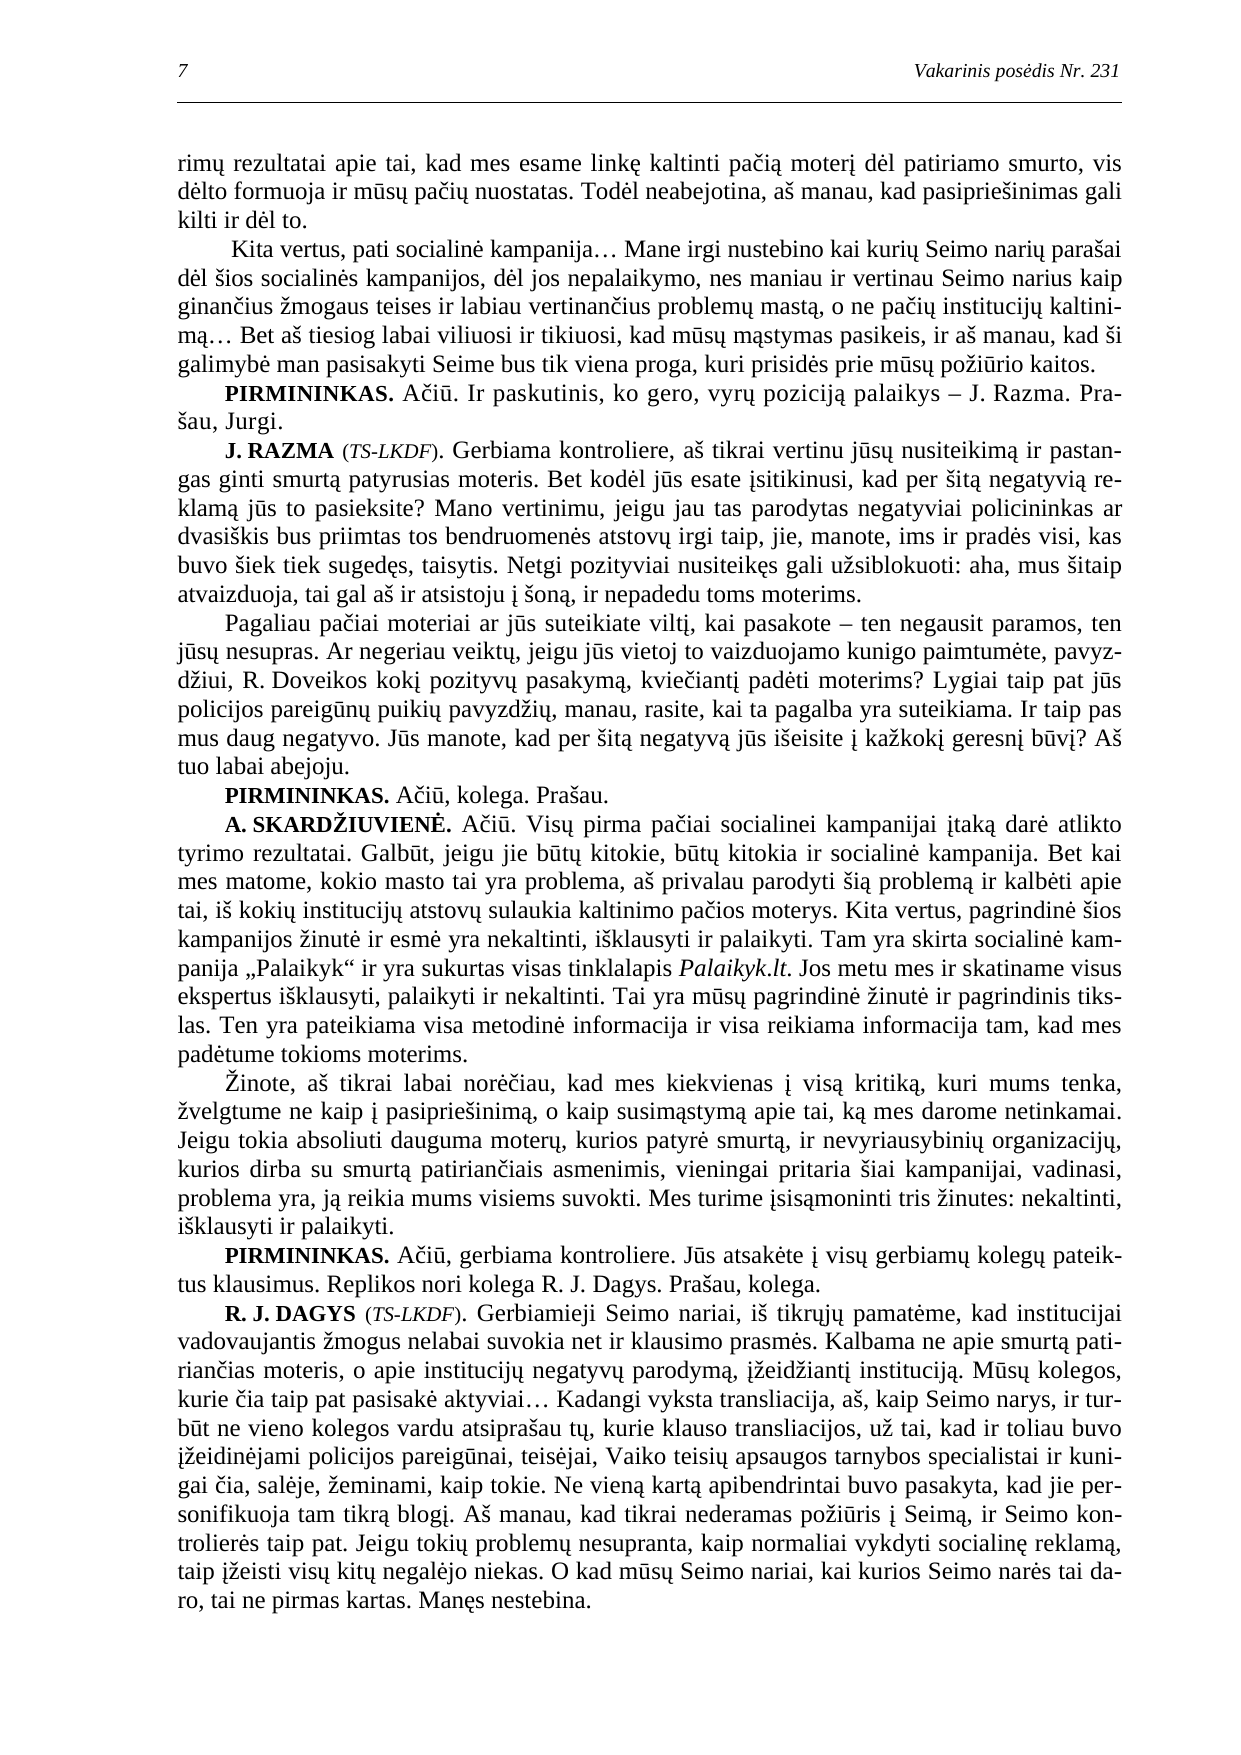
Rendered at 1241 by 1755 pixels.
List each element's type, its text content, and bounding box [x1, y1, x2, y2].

text Ži­no­te, aš tik­rai la­bai no­rė­čiau, kad mes kiek­vie­nas į vi­są kri­ti­ką, ku­ri mums ten­ka, žvelg­tu­me ne kaip į pa­si­prie­ši­ni­mą, o kaip su­si­mąs­ty­mą apie tai, ką mes da­ro­me ne­tin­ka­mai. Jei­gu to­kia ab­so­liu­ti dau­gu­ma mo­te­rų, ku­rios pa­ty­rė smur­tą, ir ne­vy­riau­sy­bi­nių or­ga­ni­za­ci­jų, ku­rios dir­ba su smur­tą pa­ti­rian­čiais as­me­ni­mis, vie­nin­gai pri­ta­ria šiai kam­pa­ni­jai, va­di­na­si, pro­ble­ma yra, ją rei­kia mums vi­siems su­vok­ti. Mes tu­ri­me įsi­są­mo­nin­ti tris ži­nu­tes: ne­kal­tin­ti, iš­klau­sy­ti ir pa­lai­ky­ti. [177, 1068, 1122, 1240]
text ri­mų re­zul­ta­tai apie tai, kad mes esa­me lin­kę kal­tin­ti pa­čią mo­te­rį dėl pa­ti­ria­mo smur­to, vis dėl­to for­muo­ja ir mū­sų pa­čių nuo­sta­tas. To­dėl ne­abe­jo­ti­na, aš ma­nau, kad pa­si­prie­ši­ni­mas ga­li kil­ti ir dėl to. [177, 148, 1122, 234]
text PIRMININKAS. Ačiū. Ir pas­ku­ti­nis, ko ge­ro, vy­rų po­zi­ci­ją pa­lai­kys – J. Raz­ma. Pra­šau, Jur­gi. [177, 378, 1122, 435]
text Pa­ga­liau pa­čiai mo­te­riai ar jūs su­tei­kia­te vil­tį, kai pa­sa­ko­te – ten ne­gau­sit pa­ra­mos, ten jū­sų ne­su­pras. Ar ne­ge­riau veik­tų, jei­gu jūs vie­toj to vaiz­duo­ja­mo ku­ni­go pa­im­tu­mė­te, pa­vyz­džiui, R. Do­vei­kos ko­kį po­zi­ty­vų pa­sa­ky­mą, kvie­čian­tį pa­dė­ti mo­te­rims? Ly­giai taip pat jūs po­li­ci­jos pa­rei­gū­nų pui­kių pa­vyz­džių, ma­nau, ra­si­te, kai ta pa­gal­ba yra su­tei­kia­ma. Ir taip pas mus daug ne­ga­ty­vo. Jūs ma­no­te, kad per ši­tą ne­ga­ty­vą jūs iš­ei­si­te į kaž­ko­kį ge­res­nį bū­vį? Aš tuo la­bai abe­jo­ju. [177, 608, 1122, 780]
text A. SKARDŽIUVIENĖ. Ačiū. Vi­sų pir­ma pa­čiai so­cia­li­nei kam­pa­ni­jai įta­ką da­rė at­lik­to ty­ri­mo re­zul­ta­tai. Gal­būt, jei­gu jie bū­tų ki­to­kie, bū­tų ki­to­kia ir so­cia­li­nė kam­pa­ni­ja. Bet kai mes ma­to­me, ko­kio mas­to tai yra pro­ble­ma, aš pri­va­lau pa­ro­dy­ti šią pro­ble­mą ir kal­bė­ti apie tai, iš ko­kių ins­ti­tu­ci­jų at­sto­vų su­lau­kia kal­ti­ni­mo pa­čios mo­te­rys. Ki­ta ver­tus, pa­grin­di­nė šios kam­pa­ni­jos ži­nu­tė ir es­mė yra ne­kal­tin­ti, iš­klau­sy­ti ir pa­lai­ky­ti. Tam yra skir­ta so­cia­li­nė kam­pa­ni­ja „Pa­lai­kyk“ ir yra su­kur­tas vi­sas tin­kla­la­pis Pa­lai­kyk.lt. Jos me­tu mes ir ska­ti­na­me vi­sus eks­per­tus iš­klau­sy­ti, pa­lai­ky­ti ir ne­kal­tin­ti. Tai yra mū­sų pa­grin­di­nė ži­nu­tė ir pa­grin­di­nis tiks­las. Ten yra pa­tei­kia­ma vi­sa me­to­di­nė in­for­ma­ci­ja ir vi­sa rei­kia­ma in­for­ma­ci­ja tam, kad mes pa­dė­tu­me to­kioms mo­te­rims. [177, 809, 1122, 1068]
text Ki­ta ver­tus, pa­ti so­cia­li­nė kam­pa­ni­ja… Ma­ne ir­gi nu­ste­bi­no kai ku­rių Sei­mo na­rių pa­ra­šai dėl šios so­cia­li­nės kam­pa­ni­jos, dėl jos ne­pa­lai­ky­mo, nes ma­niau ir ver­ti­nau Sei­mo na­rius kaip gi­nan­čius žmo­gaus tei­ses ir la­biau ver­ti­nan­čius pro­ble­mų mas­tą, o ne pa­čių ins­ti­tu­ci­jų kal­ti­ni­mą… Bet aš tie­siog la­bai vi­liuo­si ir ti­kiuo­si, kad mū­sų mąs­ty­mas pa­si­keis, ir aš ma­nau, kad ši ga­li­my­bė man pa­si­sa­ky­ti Sei­me bus tik vie­na pro­ga, ku­ri pri­si­dės prie mū­sų po­žiū­rio kai­tos. [177, 234, 1122, 378]
text R. J. DAGYS (TS-LKDF). Ger­bia­mie­ji Sei­mo na­riai, iš tik­rų­jų pa­ma­tė­me, kad ins­ti­tu­ci­jai va­do­vau­jan­tis žmo­gus ne­la­bai su­vo­kia net ir klau­si­mo pras­mės. Kal­ba­ma ne apie smur­tą pa­ti­rian­čias mo­te­ris, o apie ins­ti­tu­ci­jų ne­ga­ty­vų pa­ro­dy­mą, įžei­džian­tį ins­ti­tu­ci­ją. Mū­sų ko­le­gos, ku­rie čia taip pat pa­si­sa­kė ak­ty­viai… Ka­dan­gi vyks­ta tran­slia­ci­ja, aš, kaip Sei­mo na­rys, ir tur­būt ne vie­no ko­le­gos var­du at­si­pra­šau tų, ku­rie klau­so tran­slia­ci­jos, už tai, kad ir to­liau bu­vo įžei­di­nė­ja­mi po­li­ci­jos pa­rei­gū­nai, tei­sė­jai, Vai­ko tei­sių ap­sau­gos tar­ny­bos spe­cia­lis­tai ir ku­ni­gai čia, sa­lė­je, že­mi­na­mi, kaip to­kie. Ne vie­ną kar­tą api­ben­drin­tai bu­vo pa­sa­ky­ta, kad jie per­so­ni­fi­kuo­ja tam tik­rą blo­gį. Aš ma­nau, kad tik­rai ne­de­ra­mas po­žiū­ris į Sei­mą, ir Sei­mo kon­tro­lie­rės taip pat. Jei­gu to­kių pro­ble­mų ne­su­pran­ta, kaip nor­ma­liai vyk­dy­ti so­cia­li­nę re­kla­mą, taip įžeis­ti vi­sų ki­tų ne­ga­lė­jo nie­kas. O kad mū­sų Sei­mo na­riai, kai ku­rios Sei­mo na­rės tai da­ro, tai ne pir­mas kar­tas. Ma­nęs ne­ste­bi­na. [177, 1298, 1122, 1614]
text PIRMININKAS. Ačiū, ko­le­ga. Pra­šau. [177, 780, 1122, 809]
text J. RAZMA (TS-LKDF). Ger­bia­ma kon­tro­lie­re, aš tik­rai ver­ti­nu jū­sų nu­si­tei­ki­mą ir pa­stan­gas gin­ti smur­tą pa­ty­ru­sias mo­te­ris. Bet ko­dėl jūs esa­te įsi­ti­ki­nu­si, kad per ši­tą ne­ga­ty­vią re­kla­mą jūs to pa­siek­si­te? Ma­no ver­ti­ni­mu, jei­gu jau tas pa­ro­dy­tas ne­ga­ty­viai po­li­ci­nin­kas ar dva­siš­kis bus pri­im­tas tos ben­druo­me­nės at­sto­vų ir­gi taip, jie, ma­no­te, ims ir pra­dės vi­si, kas bu­vo šiek tiek su­ge­dęs, tai­sy­tis. Net­gi po­zi­ty­viai nu­si­tei­kęs ga­li už­si­blo­kuo­ti: aha, mus ši­taip at­vaiz­duo­ja, tai gal aš ir at­si­sto­ju į šo­ną, ir ne­pa­de­du toms mo­te­rims. [177, 435, 1122, 608]
text PIRMININKAS. Ačiū, ger­bia­ma kon­tro­lie­re. Jūs at­sa­kė­te į vi­sų ger­bia­mų ko­le­gų pa­teik­tus klau­si­mus. Re­pli­kos no­ri ko­le­ga R. J. Da­gys. Pra­šau, ko­le­ga. [177, 1240, 1122, 1298]
